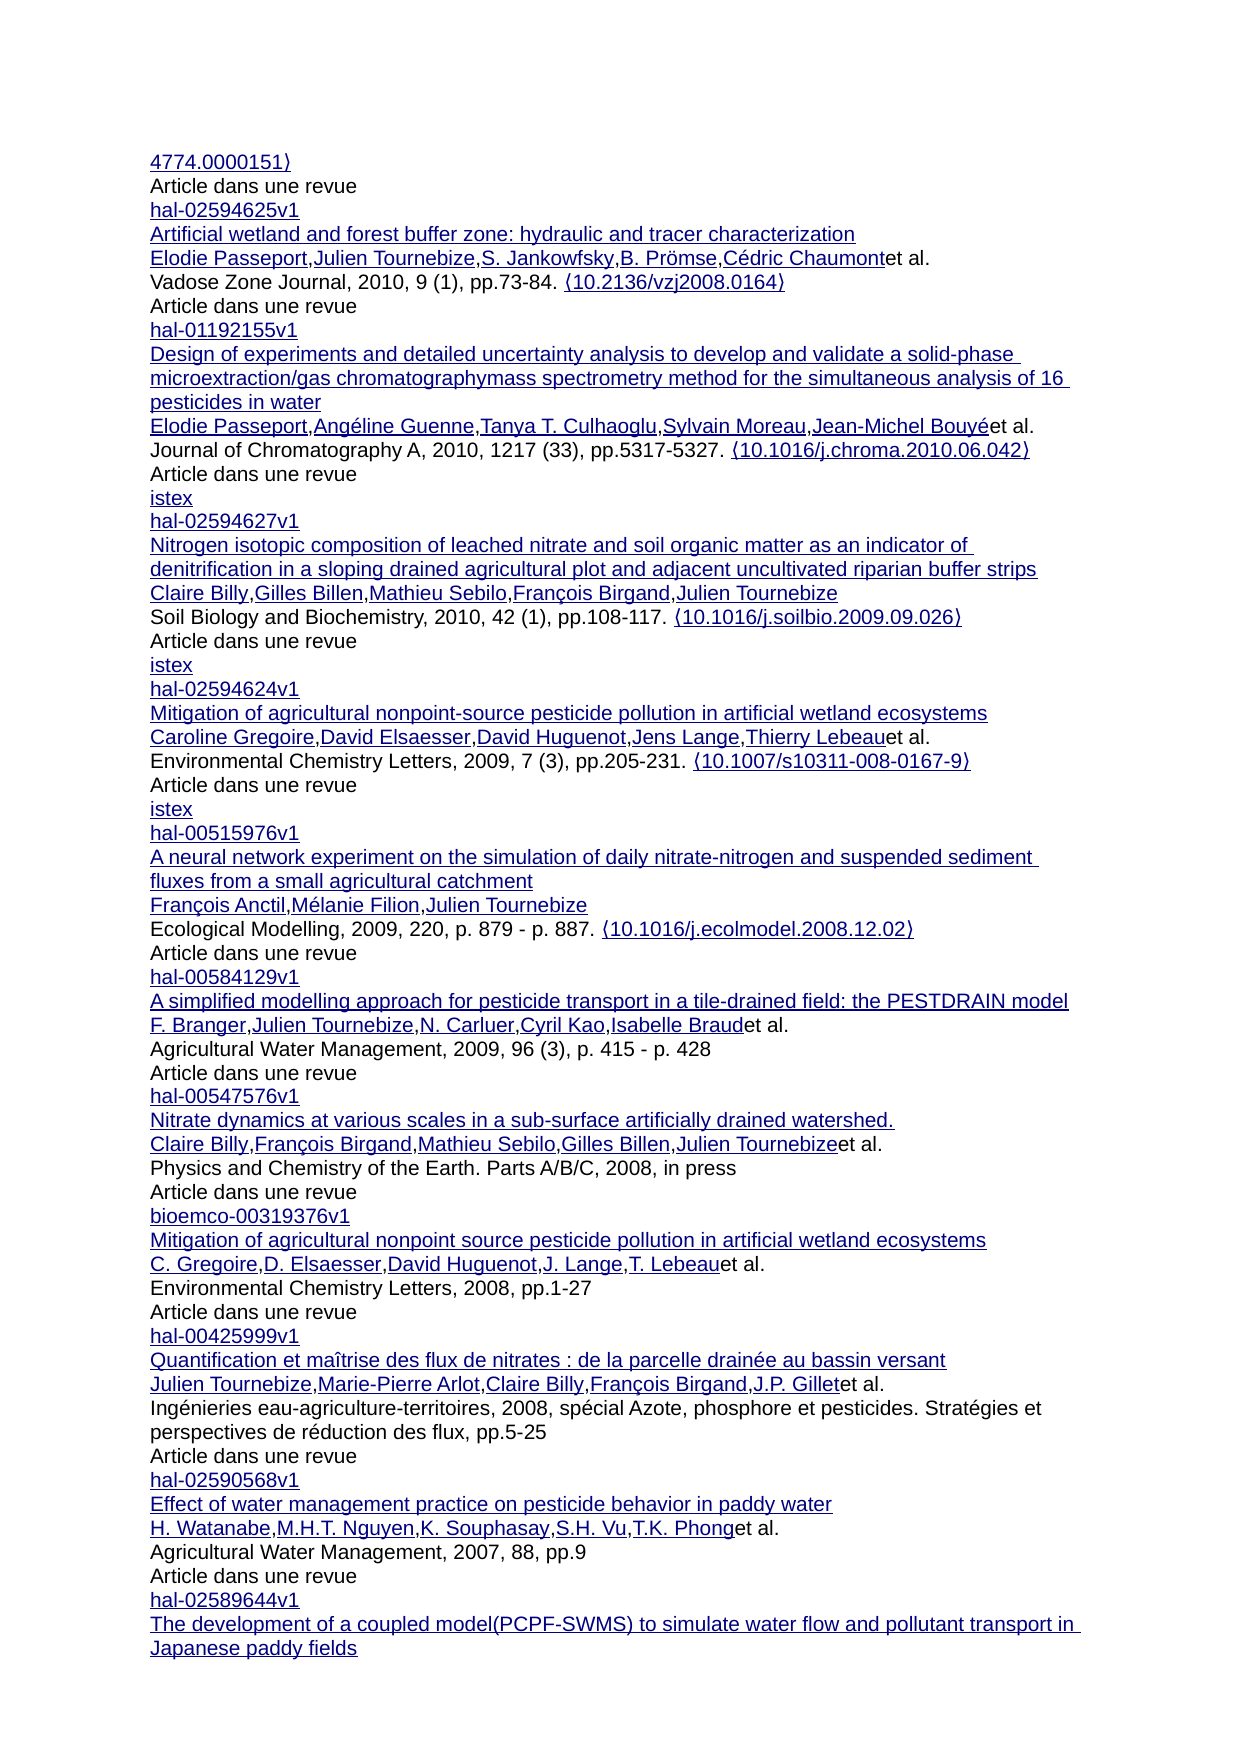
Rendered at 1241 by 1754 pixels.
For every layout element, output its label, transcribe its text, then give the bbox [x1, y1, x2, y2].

table_cell Nitrate dynamics at various scales in a sub-surface artificially drained watershed. Claire Billy,François Birgand,Mathieu Sebilo,Gilles Billen,Julien Tournebizeet al. Physics and Chemistry of the Earth. Parts A/B/C, 2008, in press Article dans une revue bioemco-00319376v1 [150, 1108, 1090, 1228]
table_cell Artificial wetland and forest buffer zone: hydraulic and tracer characterization Elodie Passeport,Julien Tournebize,S. Jankowfsky,B. Prömse,Cédric Chaumontet al. Vadose Zone Journal, 2010, 9 (1), pp.73-84. ⟨10.2136/vzj2008.0164⟩ Article dans une revue hal-01192155v1 [150, 222, 1090, 342]
table_cell 4774.0000151⟩ Article dans une revue hal-02594625v1 [150, 150, 1090, 222]
table_cell The development of a coupled model(PCPF-SWMS) to simulate water flow and pollutant transport in Japanese paddy fields [150, 1611, 1090, 1659]
table_cell Nitrogen isotopic composition of leached nitrate and soil organic matter as an indicator of denitrification in a sloping drained agricultural plot and adjacent uncultivated riparian buffer strips Claire Billy,Gilles Billen,Mathieu Sebilo,François Birgand,Julien Tournebize Soil Biology and Biochemistry, 2010, 42 (1), pp.108-117. ⟨10.1016/j.soilbio.2009.09.026⟩ Article dans une revue istex hal-02594624v1 [150, 533, 1090, 701]
table_cell Quantification et maîtrise des flux de nitrates : de la parcelle drainée au bassin versant Julien Tournebize,Marie-Pierre Arlot,Claire Billy,François Birgand,J.P. Gilletet al. Ingénieries eau-agriculture-territoires, 2008, spécial Azote, phosphore et pesticides. Stratégies et perspectives de réduction des flux, pp.5-25 Article dans une revue hal-02590568v1 [150, 1348, 1090, 1492]
table_cell Mitigation of agricultural nonpoint source pesticide pollution in artificial wetland ecosystems C. Gregoire,D. Elsaesser,David Huguenot,J. Lange,T. Lebeauet al. Environmental Chemistry Letters, 2008, pp.1-27 Article dans une revue hal-00425999v1 [150, 1228, 1090, 1348]
table_cell A neural network experiment on the simulation of daily nitrate-nitrogen and suspended sediment fluxes from a small agricultural catchment François Anctil,Mélanie Filion,Julien Tournebize Ecological Modelling, 2009, 220, p. 879 - p. 887. ⟨10.1016/j.ecolmodel.2008.12.02⟩ Article dans une revue hal-00584129v1 [150, 845, 1090, 988]
table_cell A simplified modelling approach for pesticide transport in a tile-drained field: the PESTDRAIN model F. Branger,Julien Tournebize,N. Carluer,Cyril Kao,Isabelle Braudet al. Agricultural Water Management, 2009, 96 (3), p. 415 - p. 428 Article dans une revue hal-00547576v1 [150, 989, 1090, 1108]
table_cell Design of experiments and detailed uncertainty analysis to develop and validate a solid-phase microextraction/gas chromatographymass spectrometry method for the simultaneous analysis of 16 pesticides in water Elodie Passeport,Angéline Guenne,Tanya T. Culhaoglu,Sylvain Moreau,Jean-Michel Bouyéet al. Journal of Chromatography A, 2010, 1217 (33), pp.5317-5327. ⟨10.1016/j.chroma.2010.06.042⟩ Article dans une revue istex hal-02594627v1 [150, 342, 1090, 533]
table_cell Mitigation of agricultural nonpoint-source pesticide pollution in artificial wetland ecosystems Caroline Gregoire,David Elsaesser,David Huguenot,Jens Lange,Thierry Lebeauet al. Environmental Chemistry Letters, 2009, 7 (3), pp.205-231. ⟨10.1007/s10311-008-0167-9⟩ Article dans une revue istex hal-00515976v1 [150, 701, 1090, 845]
table_cell Effect of water management practice on pesticide behavior in paddy water H. Watanabe,M.H.T. Nguyen,K. Souphasay,S.H. Vu,T.K. Phonget al. Agricultural Water Management, 2007, 88, pp.9 Article dans une revue hal-02589644v1 [150, 1492, 1090, 1611]
